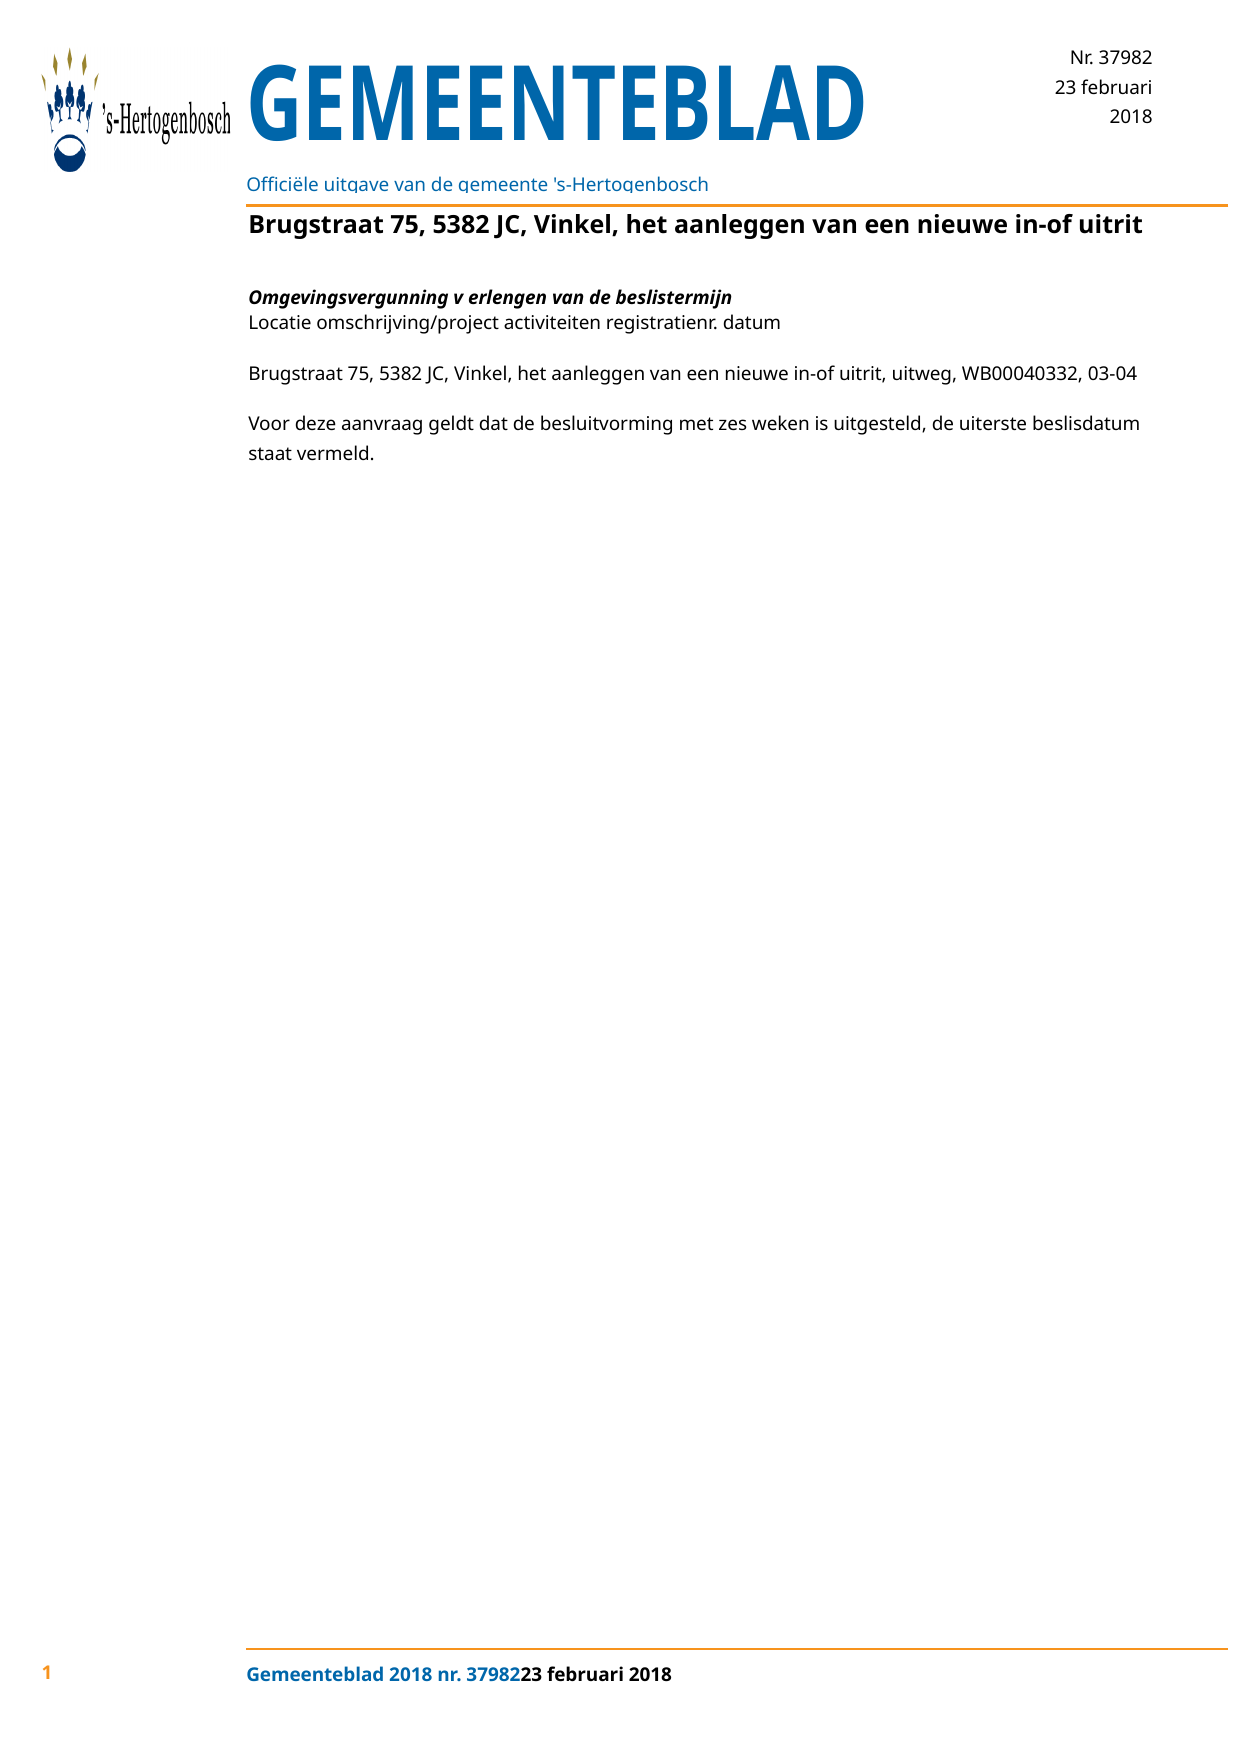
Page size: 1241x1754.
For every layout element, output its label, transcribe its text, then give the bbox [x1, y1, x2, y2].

text Brugstraat 75, 5382 JC, Vinkel, het aanleggen van een nieuwe in-of uitrit [248, 207, 1152, 241]
picture [41, 47, 231, 172]
text Locatie omschrijving/project activiteiten registratienr. datum [248, 309, 1152, 335]
text Omgevingsvergunning v erlengen van de beslistermijn [248, 284, 1152, 309]
text Brugstraat 75, 5382 JC, Vinkel, het aanleggen van een nieuwe in-of uitrit, uitweg, WB00040332, 03-04 [248, 360, 1152, 386]
text Voor deze aanvraag geldt dat de besluitvorming met zes weken is uitgesteld, de uiterste beslisdatum staat vermeld. [248, 410, 1152, 466]
